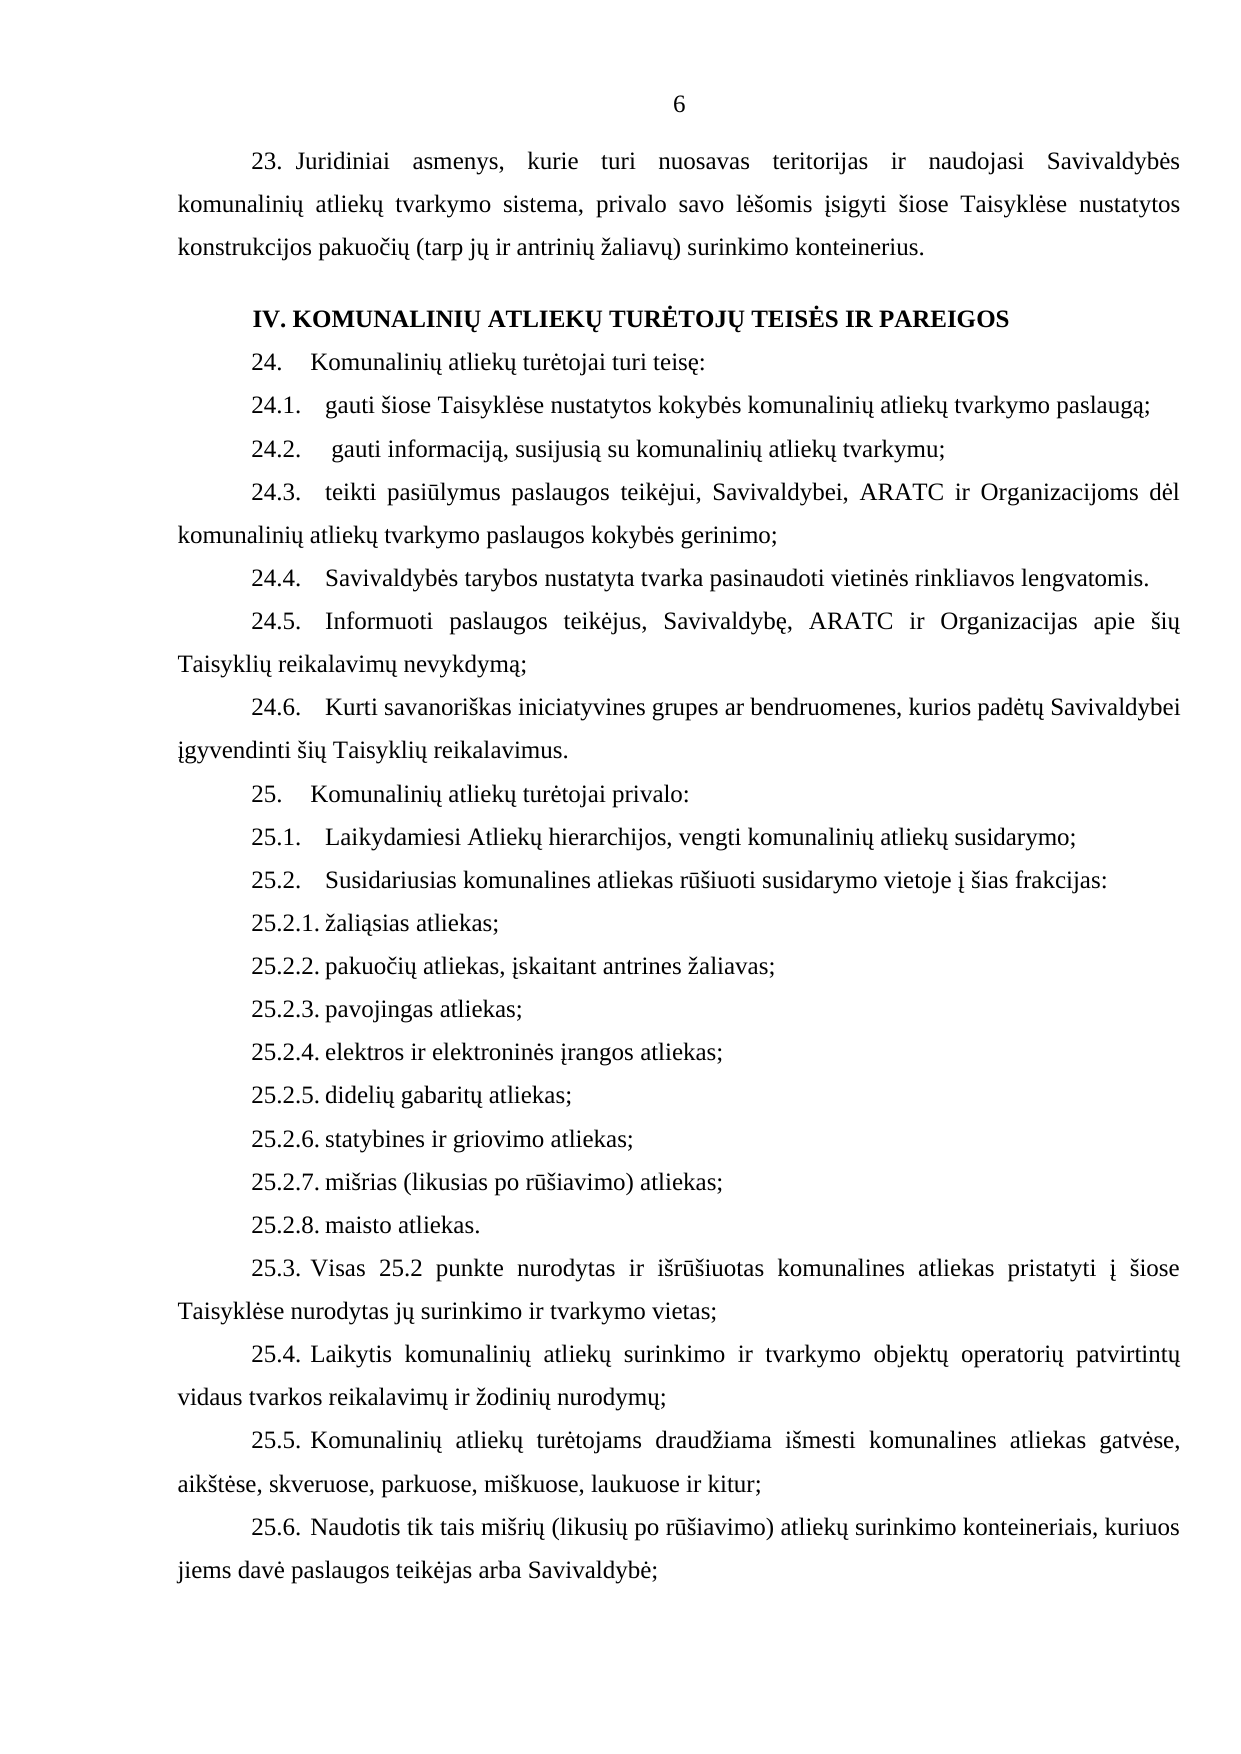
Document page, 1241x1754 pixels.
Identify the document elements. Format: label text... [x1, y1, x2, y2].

text 23. Juridiniai asmenys, kurie turi nuosavas teritorijas ir naudojasi Savivaldybės komunalinių atliekų tvarkymo sistema, privalo savo lėšomis įsigyti šiose Taisyklėse nustatytos konstrukcijos pakuočių (tarp jų ir antrinių žaliavų) surinkimo konteinerius. [177, 146, 1181, 261]
text 25.2.8. maisto atliekas. [177, 1210, 1181, 1239]
text 25.2. Susidariusias komunalines atliekas rūšiuoti susidarymo vietoje į šias frakcijas: [177, 865, 1181, 894]
text 24.5. Informuoti paslaugos teikėjus, Savivaldybę, ARATC ir Organizacijas apie šių Taisyklių reikalavimų nevykdymą; [177, 606, 1181, 678]
text IV. KOMUNALINIŲ ATLIEKŲ TURĖTOJŲ TEISĖS IR PAREIGOS [252, 304, 1181, 333]
text 25. Komunalinių atliekų turėtojai privalo: [177, 779, 1122, 807]
text 25.2.4. elektros ir elektroninės įrangos atliekas; [177, 1037, 1181, 1066]
text 24.1. gauti šiose Taisyklėse nustatytos kokybės komunalinių atliekų tvarkymo paslaugą; [177, 391, 1181, 419]
text 25.2.6. statybines ir griovimo atliekas; [177, 1124, 1181, 1152]
text 24. Komunalinių atliekų turėtojai turi teisę: [177, 347, 1181, 376]
text 25.2.3. pavojingas atliekas; [177, 994, 1181, 1023]
text 25.3. Visas 25.2 punkte nurodytas ir išrūšiuotas komunalines atliekas pristatyti į šiose Taisyklėse nurodytas jų surinkimo ir tvarkymo vietas; [177, 1253, 1181, 1325]
text 24.2. gauti informaciją, susijusią su komunalinių atliekų tvarkymu; [177, 434, 1181, 462]
text 25.1. Laikydamiesi Atliekų hierarchijos, vengti komunalinių atliekų susidarymo; [177, 822, 1181, 851]
text 25.4. Laikytis komunalinių atliekų surinkimo ir tvarkymo objektų operatorių patvirtintų vidaus tvarkos reikalavimų ir žodinių nurodymų; [177, 1339, 1181, 1411]
text 25.5. Komunalinių atliekų turėtojams draudžiama išmesti komunalines atliekas gatvėse, aikštėse, skveruose, parkuose, miškuose, laukuose ir kitur; [177, 1426, 1181, 1497]
text 25.2.5. didelių gabaritų atliekas; [177, 1081, 1181, 1109]
text 24.4. Savivaldybės tarybos nustatyta tvarka pasinaudoti vietinės rinkliavos lengvatomis. [177, 563, 1181, 592]
text 25.6. Naudotis tik tais mišrių (likusių po rūšiavimo) atliekų surinkimo konteineriais, kuriuos jiems davė paslaugos teikėjas arba Savivaldybė; [177, 1512, 1181, 1584]
text 24.6. Kurti savanoriškas iniciatyvines grupes ar bendruomenes, kurios padėtų Savivaldybei įgyvendinti šių Taisyklių reikalavimus. [177, 692, 1181, 764]
text 25.2.2. pakuočių atliekas, įskaitant antrines žaliavas; [177, 951, 1181, 980]
text 25.2.7. mišrias (likusias po rūšiavimo) atliekas; [177, 1167, 1181, 1196]
text 24.3. teikti pasiūlymus paslaugos teikėjui, Savivaldybei, ARATC ir Organizacijoms dėl komunalinių atliekų tvarkymo paslaugos kokybės gerinimo; [177, 477, 1181, 549]
text 25.2.1. žaliąsias atliekas; [177, 908, 1181, 937]
